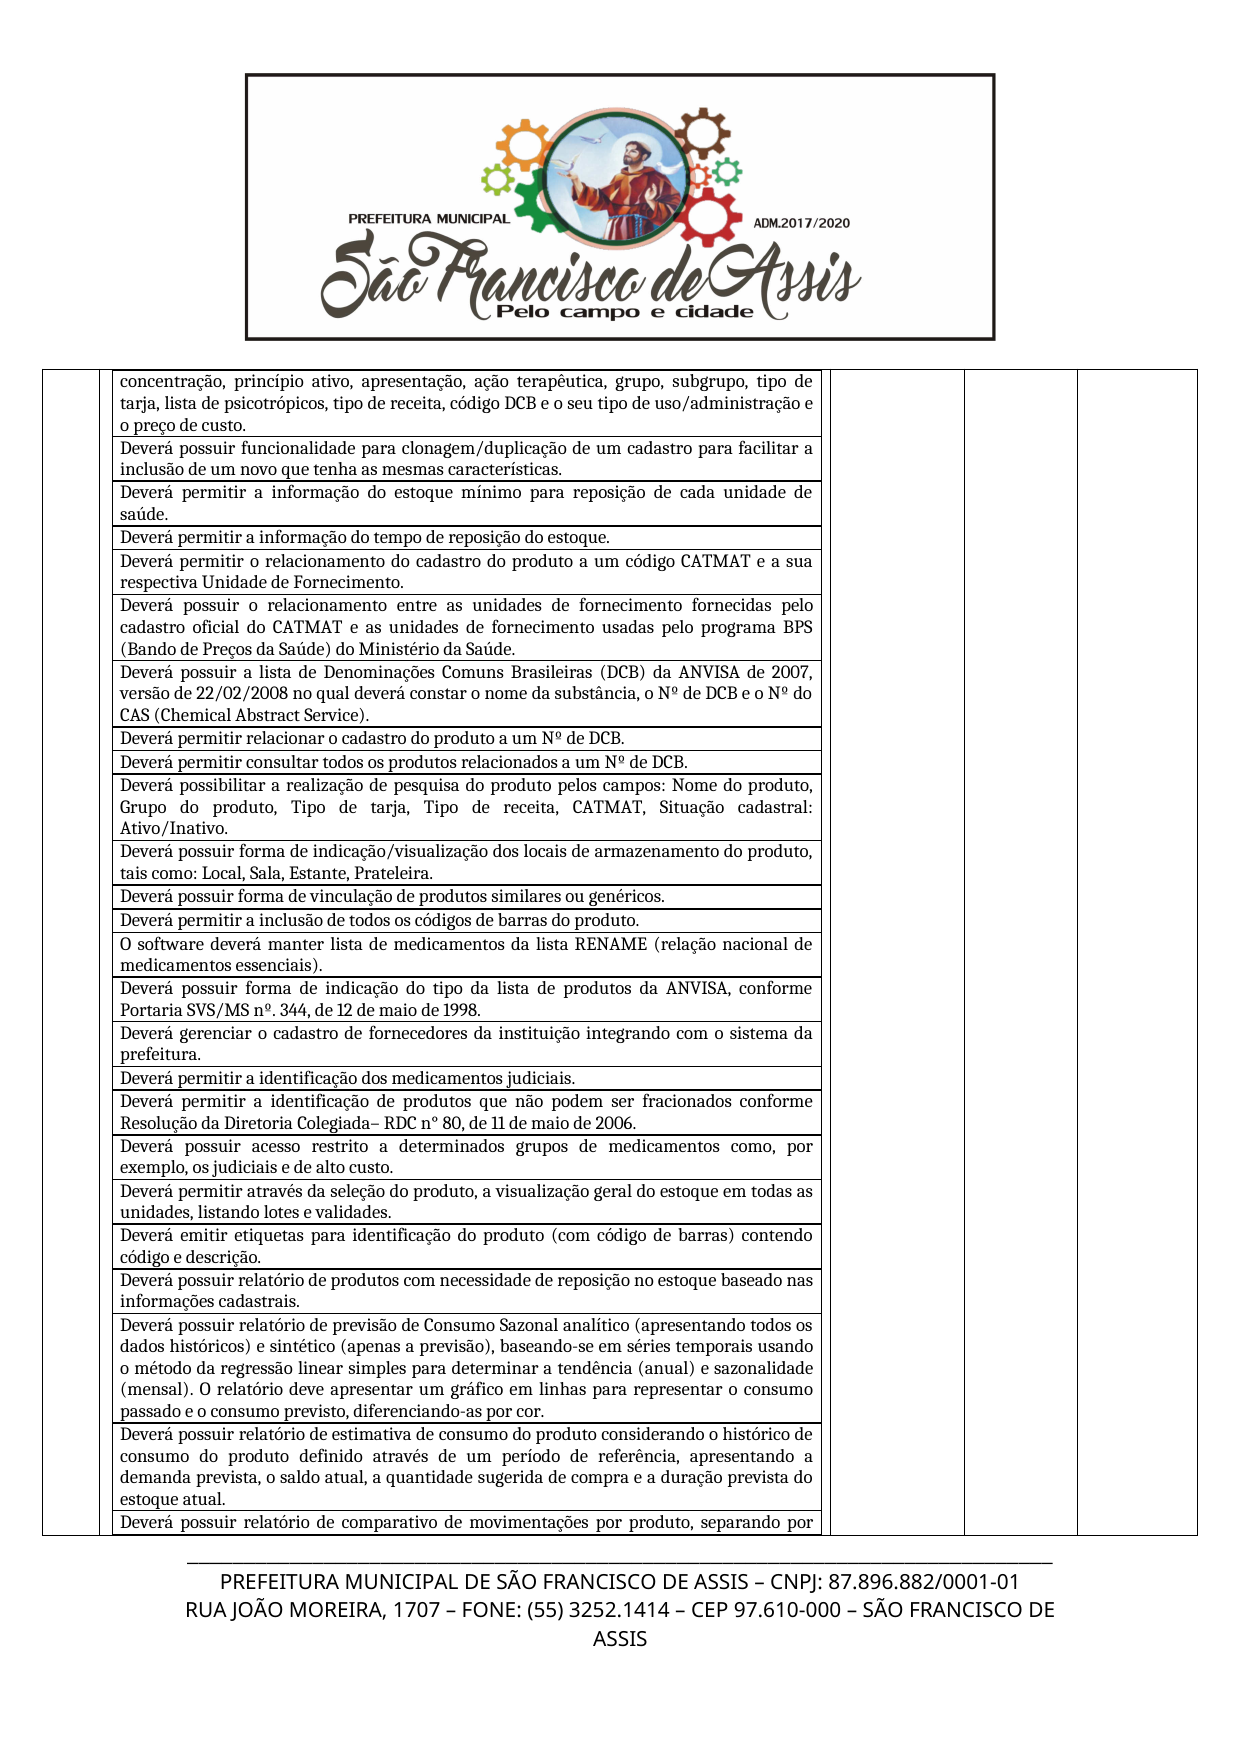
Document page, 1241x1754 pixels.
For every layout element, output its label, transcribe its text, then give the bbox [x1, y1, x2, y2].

table_cell [965, 370, 1077, 1534]
table_cell Deverá possuir forma de indicação/visualização dos locais de armazenamento do produto, tais como: Local, Sala, Estante, Prateleira. [113, 841, 821, 884]
table_cell [43, 370, 99, 1534]
table_cell Deverá possuir relatório de estimativa de consumo do produto considerando o histórico de consumo do produto definido através de um período de referência, apresentando a demanda prevista, o saldo atual, a quantidade sugerida de compra e a duração prevista do estoque atual. [113, 1424, 821, 1510]
table_cell Deverá possuir forma de indicação do tipo da lista de produtos da ANVISA, conforme Portaria SVS/MS nº. 344, de 12 de maio de 1998. [113, 978, 821, 1021]
table_cell Deverá permitir a informação do tempo de reposição do estoque. [113, 527, 821, 549]
table_cell Deverá possuir relatório de comparativo de movimentações por produto, separando por [113, 1511, 821, 1533]
table_cell Deverá possuir forma de vinculação de produtos similares ou genéricos. [113, 886, 821, 908]
table_cell Deverá possuir acesso restrito a determinados grupos de medicamentos como, por exemplo, os judiciais e de alto custo. [113, 1136, 821, 1178]
table_cell Deverá permitir o relacionamento do cadastro do produto a um código CATMAT e a sua respectiva Unidade de Fornecimento. [113, 550, 821, 593]
table_cell Deverá possuir relatório de produtos com necessidade de reposição no estoque baseado nas informações cadastrais. [113, 1270, 821, 1313]
table_cell [1078, 370, 1197, 1534]
table_cell Deverá possuir a lista de Denominações Comuns Brasileiras (DCB) da ANVISA de 2007, versão de 22/02/2008 no qual deverá constar o nome da substância, o Nº de DCB e o Nº do CAS (Chemical Abstract Service). [113, 661, 821, 726]
table_cell Deverá permitir a identificação de produtos que não podem ser fracionados conforme Resolução da Diretoria Colegiada– RDC n° 80, de 11 de maio de 2006. [113, 1091, 821, 1134]
table_cell Deverá permitir a inclusão de todos os códigos de barras do produto. [113, 910, 821, 931]
table_cell Deverá gerenciar o cadastro de fornecedores da instituição integrando com o sistema da prefeitura. [113, 1022, 821, 1066]
table_cell Deverá possuir funcionalidade para clonagem/duplicação de um cadastro para facilitar a inclusão de um novo que tenha as mesmas características. [113, 437, 821, 480]
table_cell Deverá permitir consultar todos os produtos relacionados a um Nº de DCB. [113, 751, 821, 773]
table_cell Deverá possibilitar a realização de pesquisa do produto pelos campos: Nome do produto, Grupo do produto, Tipo de tarja, Tipo de receita, CATMAT, Situação cadastral: Ativo/Inativo. [113, 775, 821, 839]
table_cell concentração, princípio ativo, apresentação, ação terapêutica, grupo, subgrupo, tipo de tarja, lista de psicotrópicos, tipo de receita, código DCB e o seu tipo de uso/administração e o preço de custo. [113, 371, 821, 436]
table_cell Deverá emitir etiquetas para identificação do produto (com código de barras) contendo código e descrição. [113, 1225, 821, 1268]
table_cell Deverá possuir relatório de previsão de Consumo Sazonal analítico (apresentando todos os dados históricos) e sintético (apenas a previsão), baseando-se em séries temporais usando o método da regressão linear simples para determinar a tendência (anual) e sazonalidade (mensal). O relatório deve apresentar um gráfico em linhas para representar o consumo passado e o consumo previsto, diferenciando-as por cor. [113, 1314, 821, 1422]
table_cell O software deverá manter lista de medicamentos da lista RENAME (relação nacional de medicamentos essenciais). [113, 933, 821, 976]
table_cell Deverá permitir relacionar o cadastro do produto a um Nº de DCB. [113, 728, 821, 749]
table_cell [831, 370, 964, 1534]
table_cell Deverá possuir o relacionamento entre as unidades de fornecimento fornecidas pelo cadastro oficial do CATMAT e as unidades de fornecimento usadas pelo programa BPS (Bando de Preços da Saúde) do Ministério da Saúde. [113, 595, 821, 660]
table_cell Deverá permitir a informação do estoque mínimo para reposição de cada unidade de saúde. [113, 482, 821, 525]
table_cell Deverá permitir a identificação dos medicamentos judiciais. [113, 1067, 821, 1089]
table_cell Deverá permitir através da seleção do produto, a visualização geral do estoque em todas as unidades, listando lotes e validades. [113, 1180, 821, 1223]
